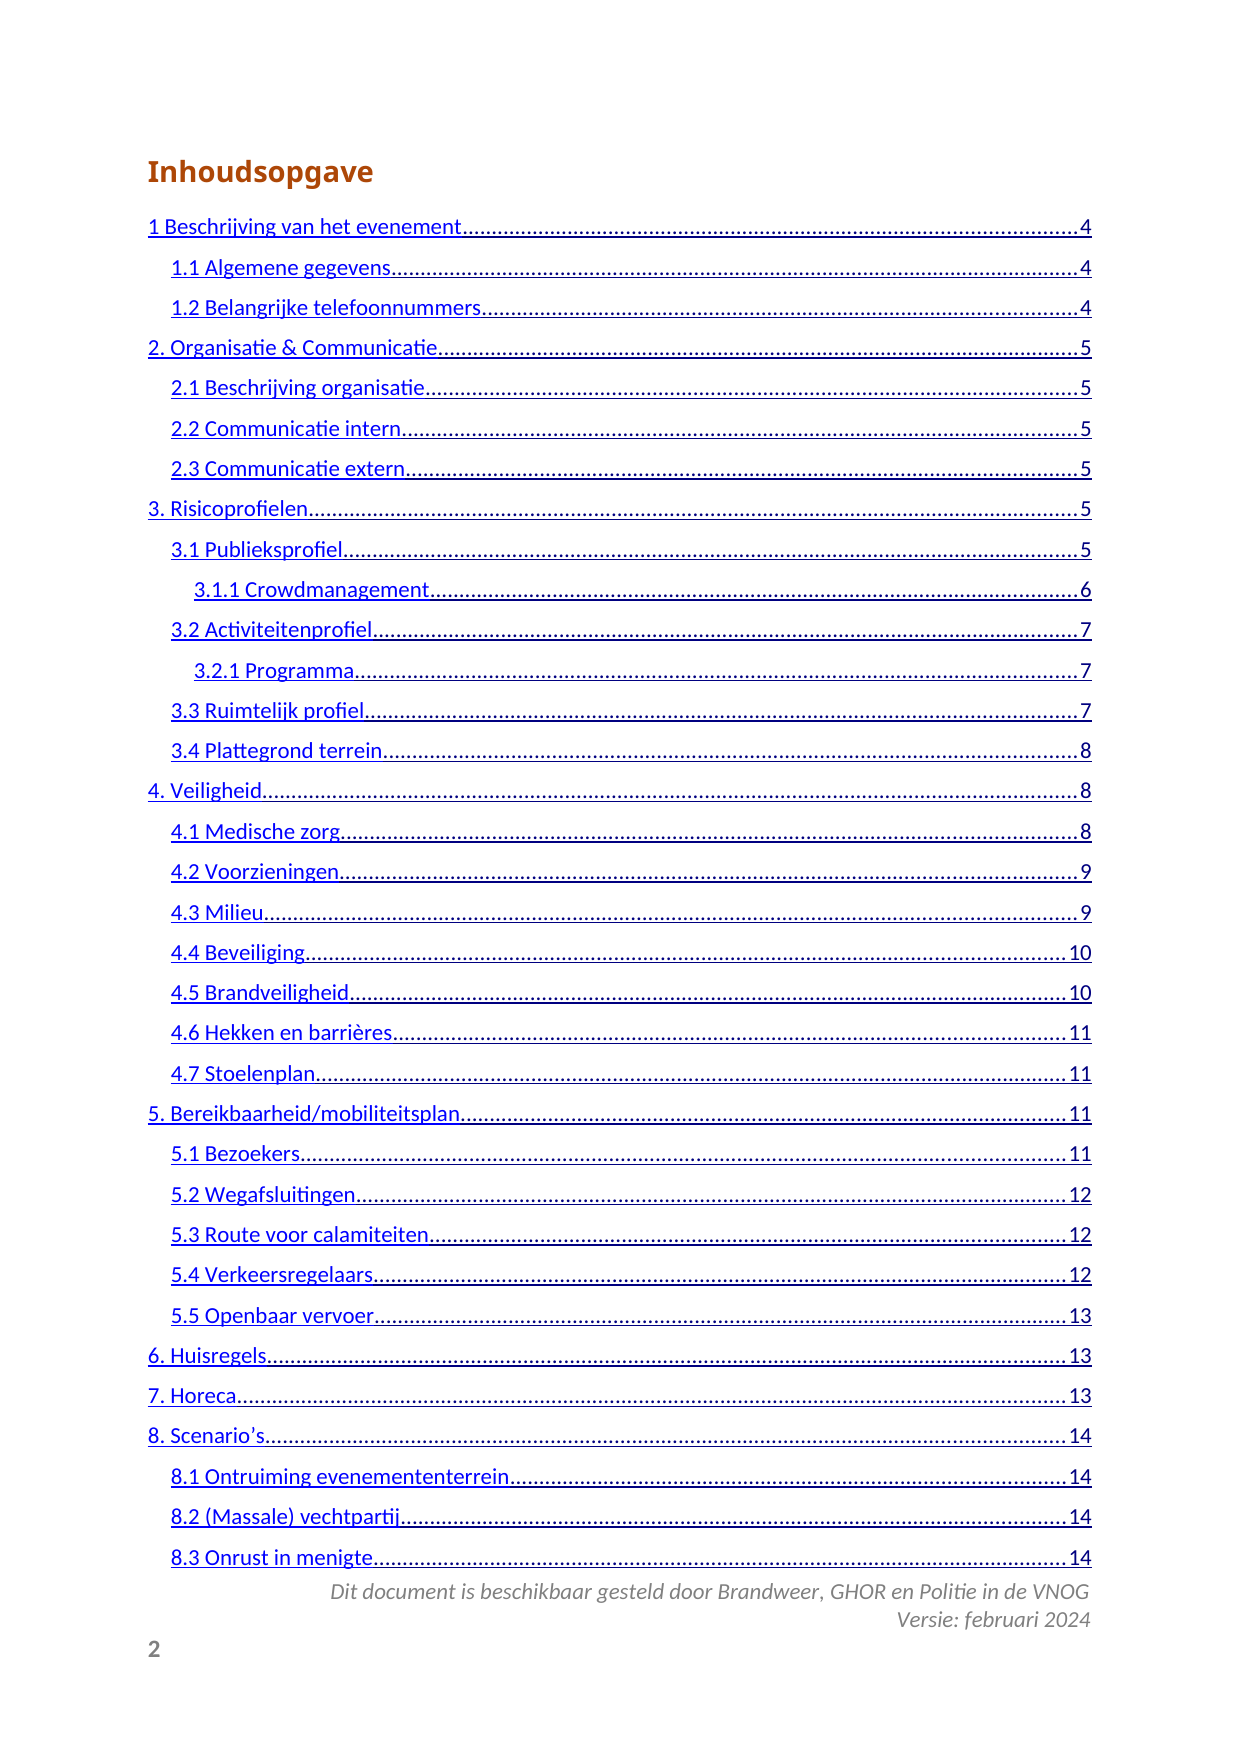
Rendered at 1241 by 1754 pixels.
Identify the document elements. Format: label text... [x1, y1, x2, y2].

text 5.4 Verkeersregelaars 12 [171, 1260, 1093, 1288]
text 3.2 Activiteitenprofiel 7 [171, 615, 1093, 643]
text Inhoudsopgave [148, 152, 1093, 191]
text 3.2.1 Programma 7 [193, 656, 1093, 684]
text 5.2 Wegafsluitingen 12 [171, 1180, 1093, 1208]
text 4.1 Medische zorg 8 [171, 817, 1093, 845]
text 8.3 Onrust in menigte 14 [171, 1543, 1093, 1571]
text 3. Risicoprofielen 5 [148, 494, 1093, 522]
text 5.5 Openbaar vervoer 13 [171, 1301, 1093, 1329]
text 8.1 Ontruiming evenemententerrein 14 [171, 1462, 1093, 1490]
text 5. Bereikbaarheid/mobiliteitsplan 11 [148, 1099, 1093, 1127]
text 2.1 Beschrijving organisatie 5 [171, 373, 1093, 402]
text 3.3 Ruimtelijk profiel 7 [171, 696, 1093, 724]
text 4.5 Brandveiligheid 10 [171, 978, 1093, 1006]
text 3.1.1 Crowdmanagement 6 [193, 575, 1093, 603]
text 6. Huisregels 13 [148, 1341, 1093, 1369]
text 7. Horeca 13 [148, 1381, 1093, 1409]
text 4.3 Milieu 9 [171, 898, 1093, 926]
text 3.4 Plattegrond terrein 8 [171, 736, 1093, 764]
text 5.1 Bezoekers 11 [171, 1139, 1093, 1167]
text 5.3 Route voor calamiteiten 12 [171, 1220, 1093, 1248]
text 4. Veiligheid 8 [148, 777, 1093, 805]
text 8. Scenario’s 14 [148, 1422, 1093, 1450]
text 2.3 Communicatie extern 5 [171, 454, 1093, 482]
text 4.7 Stoelenplan 11 [171, 1059, 1093, 1087]
text 4.4 Beveiliging 10 [171, 938, 1093, 966]
text 1.1 Algemene gegevens 4 [171, 253, 1093, 281]
text 1 Beschrijving van het evenement 4 [148, 212, 1093, 240]
text 4.2 Voorzieningen 9 [171, 857, 1093, 885]
text 2.2 Communicatie intern 5 [171, 414, 1093, 442]
text 4.6 Hekken en barrières 11 [171, 1018, 1093, 1047]
text 2. Organisatie & Communicatie 5 [148, 333, 1093, 361]
text 3.1 Publieksprofiel 5 [171, 535, 1093, 563]
text 1.2 Belangrijke telefoonnummers 4 [171, 293, 1093, 321]
text 8.2 (Massale) vechtpartij 14 [171, 1502, 1093, 1530]
